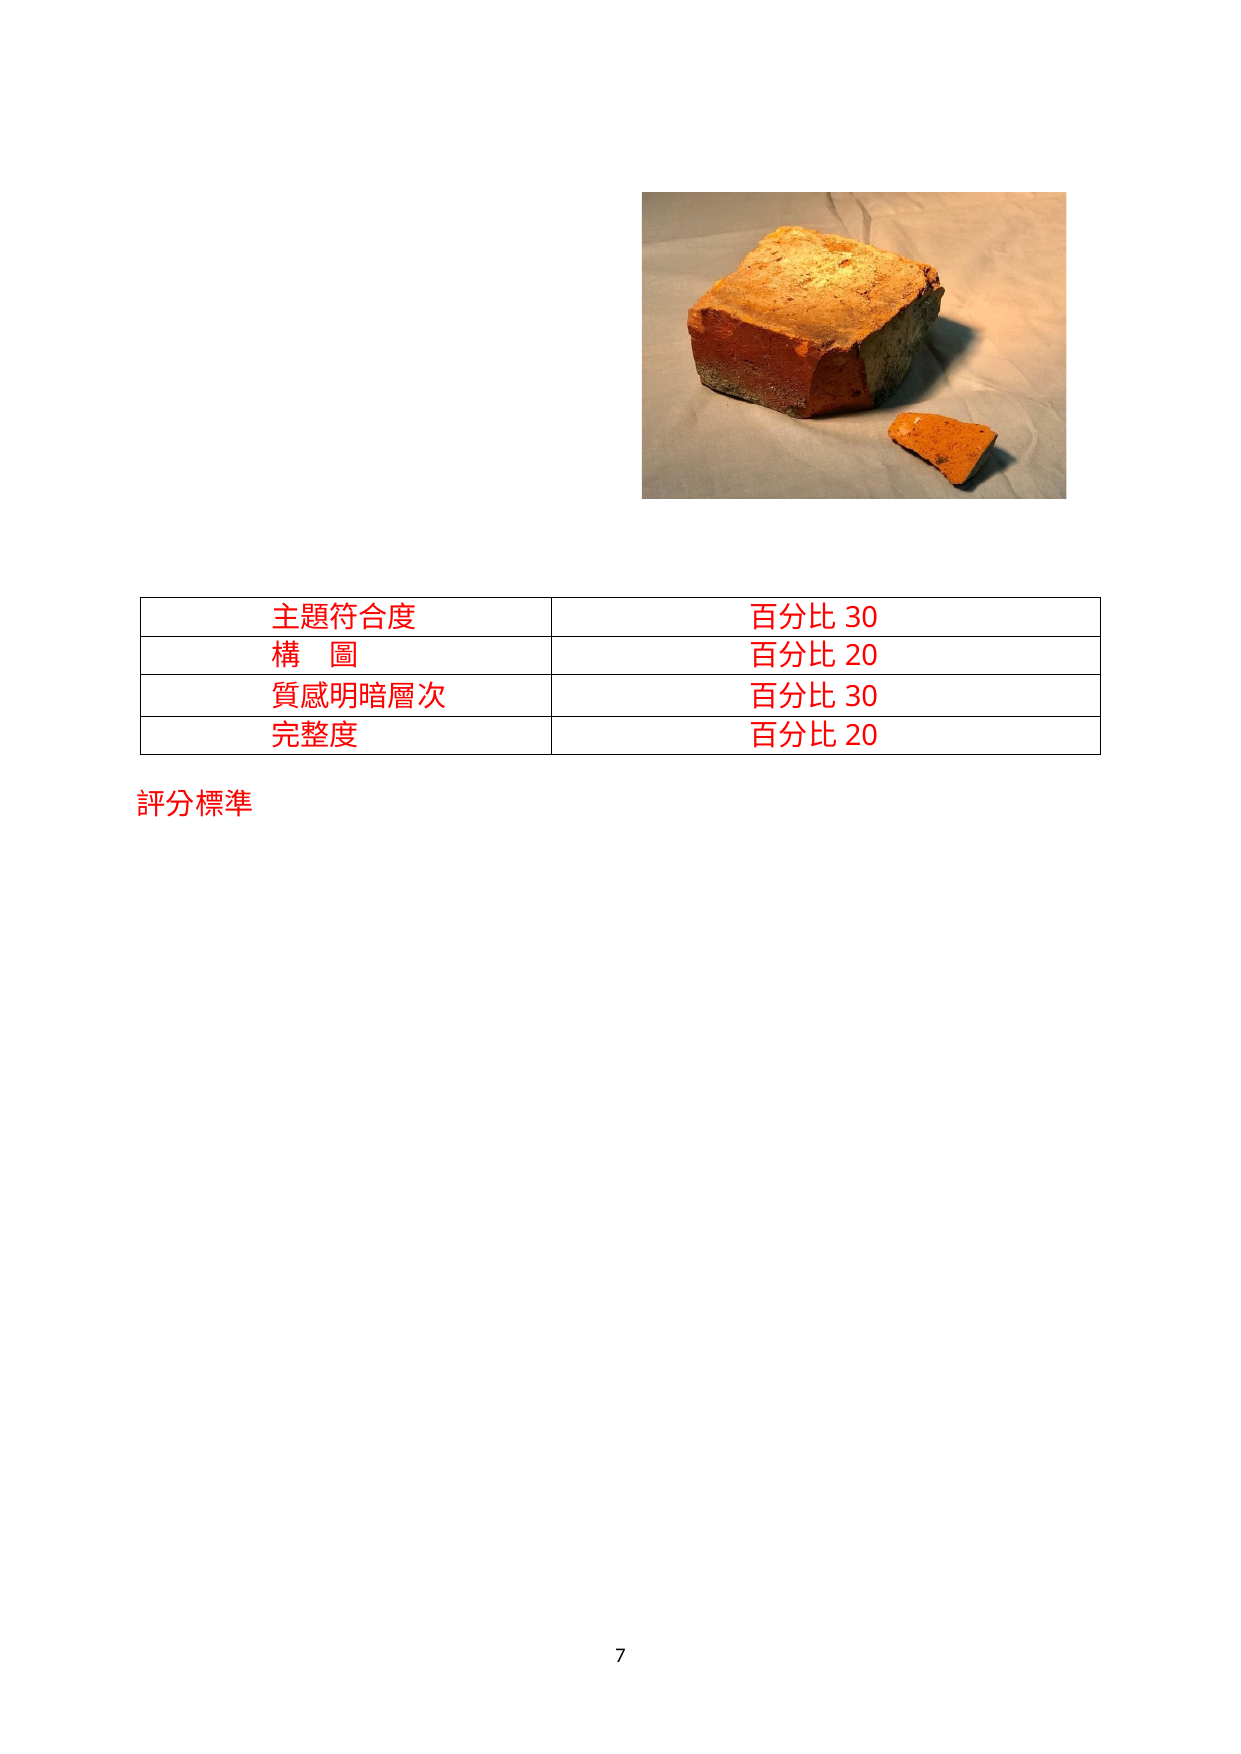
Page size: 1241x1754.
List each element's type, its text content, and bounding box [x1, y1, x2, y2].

table_header 主題符合度 [141, 598, 551, 636]
table_cell 構 圖 [141, 637, 551, 674]
table_cell 完整度 [141, 717, 551, 754]
table_cell 百分比 30 [552, 675, 1100, 716]
table_cell 百分比 20 [552, 717, 1100, 754]
text 評分標準 [136, 539, 1128, 839]
table_cell 質感明暗層次 [141, 675, 551, 716]
table_header 百分比 30 [552, 598, 1100, 636]
picture [641, 192, 1067, 499]
table_cell 百分比 20 [552, 637, 1100, 674]
